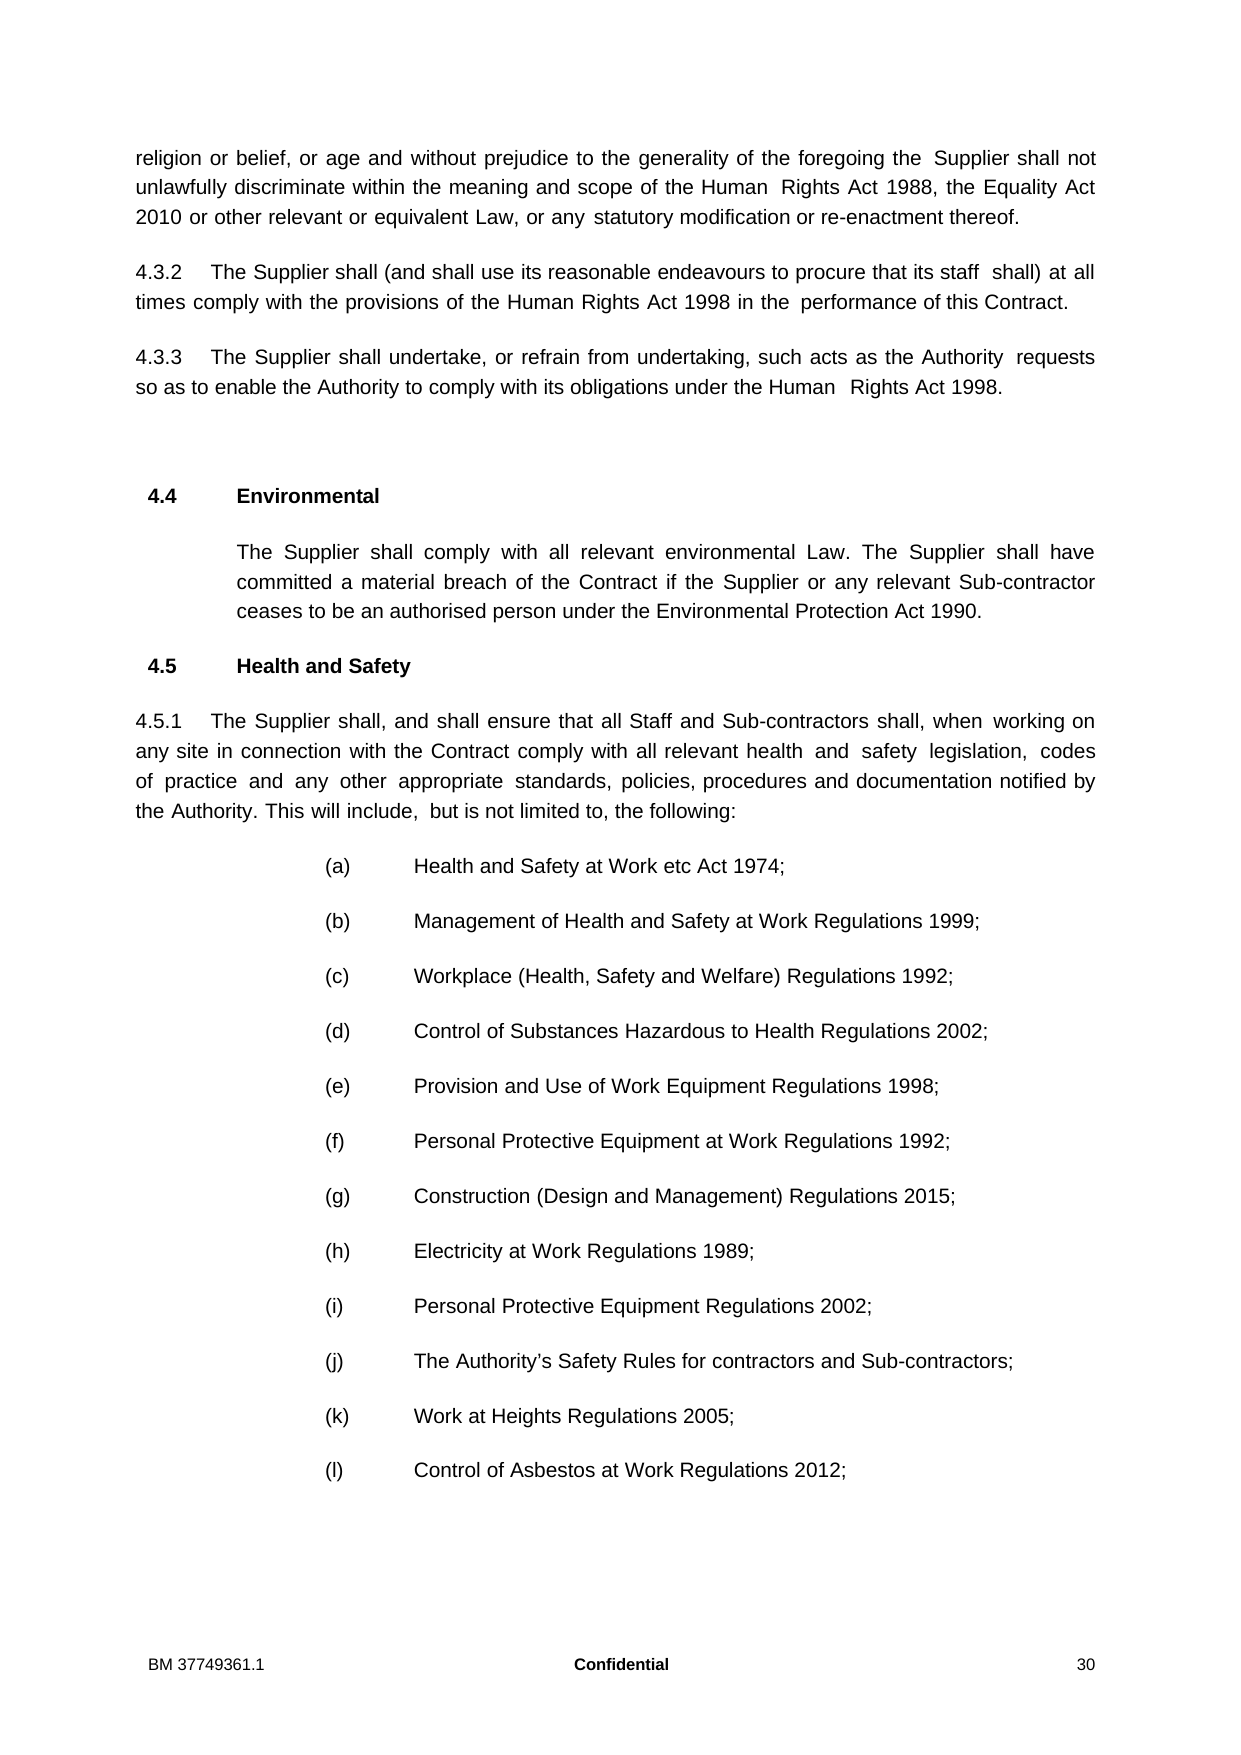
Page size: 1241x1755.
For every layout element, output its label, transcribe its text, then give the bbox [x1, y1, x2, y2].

list The Authority’s Safety Rules for contractors and Sub-contractors; [325, 1348, 1107, 1372]
list Control of Asbestos at Work Regulations 2012; [325, 1458, 1107, 1482]
list The Supplier shall undertake, or refrain from undertaking, such acts as the Authority requests so as to enable the Authority to comply with its obligations under the Human Rights Act 1998. [135, 344, 1095, 398]
list Provision and Use of Work Equipment Regulations 1998; [325, 1074, 1107, 1098]
list Electricity at Work Regulations 1989; [325, 1239, 1107, 1263]
list Health and Safety at Work etc Act 1974; [325, 854, 1107, 878]
list Workplace (Health, Safety and Welfare) Regulations 1992; [325, 964, 1107, 988]
list Control of Substances Hazardous to Health Regulations 2002; [325, 1019, 1107, 1043]
list The Supplier shall (and shall use its reasonable endeavours to procure that its staff shall) at all times comply with the provisions of the Human Rights Act 1998 in the performance of this Contract. [135, 260, 1095, 314]
list The Supplier shall, and shall ensure that all Staff and Sub-contractors shall, when working on any site in connection with the Contract comply with all relevant health and safety legislation, codes of practice and any other appropriate standards, policies, procedures and documentation notified by the Authority. This will include, but is not limited to, the following: [135, 709, 1096, 823]
list Work at Heights Regulations 2005; [325, 1403, 1107, 1427]
text religion or belief, or age and without prejudice to the generality of the foregoing the Supplier shall not unlawfully discriminate within the meaning and scope of the Human Rights Act 1988, the Equality Act 2010 or other relevant or equivalent Law, or any statutory modification or re-enactment thereof. [135, 146, 1096, 229]
list Personal Protective Equipment Regulations 2002; [325, 1293, 1107, 1317]
list Personal Protective Equipment at Work Regulations 1992; [325, 1129, 1107, 1153]
list Construction (Design and Management) Regulations 2015; [325, 1184, 1107, 1208]
subtitle Health and Safety [148, 654, 1107, 678]
subtitle Environmental [148, 484, 1107, 508]
text The Supplier shall comply with all relevant environmental Law. The Supplier shall have committed a material breach of the Contract if the Supplier or any relevant Sub-contractor ceases to be an authorised person under the Environmental Protection Act 1990. [236, 539, 1096, 623]
list Management of Health and Safety at Work Regulations 1999; [325, 909, 1107, 933]
